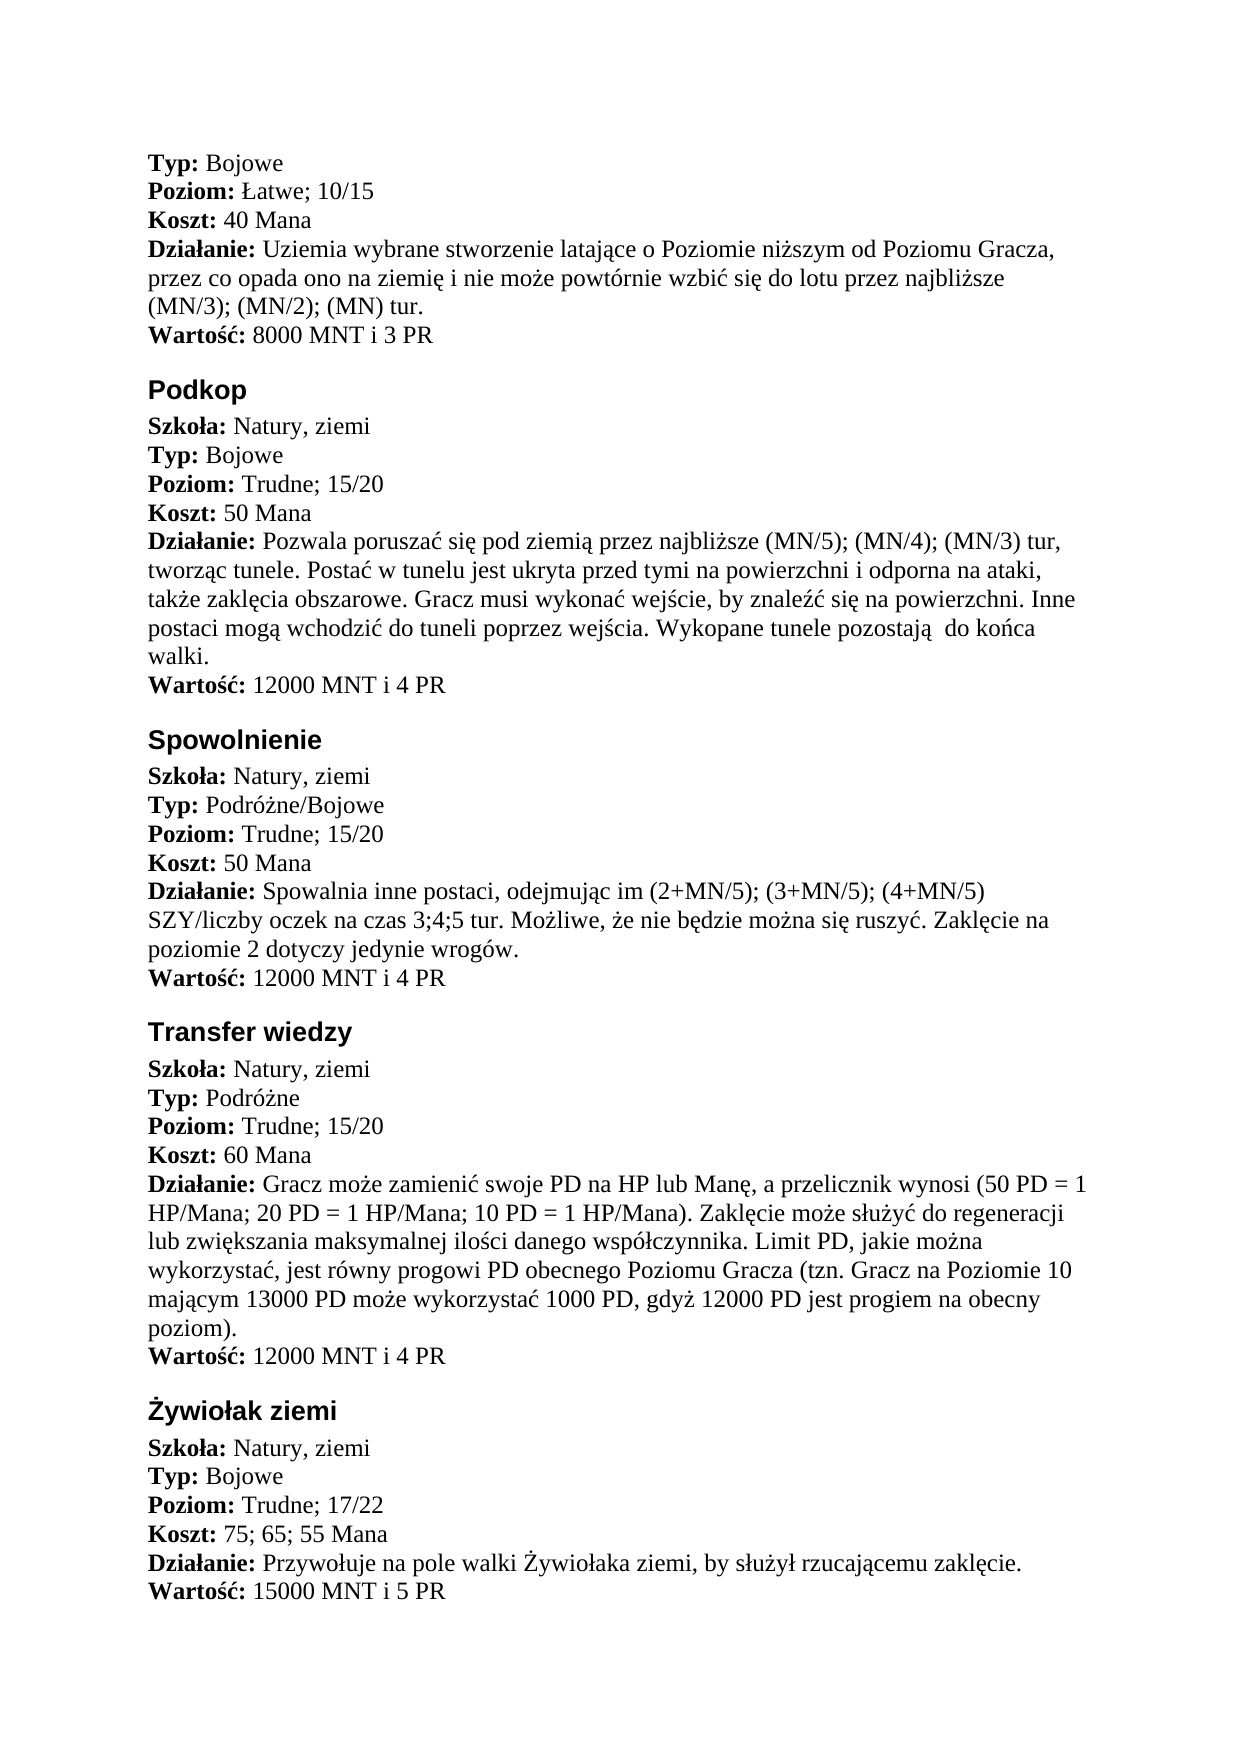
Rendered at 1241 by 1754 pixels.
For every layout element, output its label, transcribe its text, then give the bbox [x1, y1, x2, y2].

text Wartość: 12000 MNT i 4 PR [148, 963, 1093, 991]
text Wartość: 15000 MNT i 5 PR [148, 1576, 1093, 1605]
text Szkoła: Natury, ziemi [148, 1433, 1093, 1461]
text Koszt: 75; 65; 55 Mana [148, 1519, 1093, 1548]
text Typ: Podróżne [148, 1083, 1093, 1111]
text Poziom: Łatwe; 10/15 [148, 176, 1093, 205]
text Typ: Bojowe [148, 148, 1093, 176]
text Poziom: Trudne; 17/22 [148, 1490, 1093, 1519]
text Szkoła: Natury, ziemi [148, 1054, 1093, 1083]
subtitle Żywiołak ziemi [148, 1395, 1093, 1426]
text Wartość: 8000 MNT i 3 PR [148, 320, 1093, 349]
text Działanie: Uziemia wybrane stworzenie latające o Poziomie niższym od Poziomu Gracza, przez co opada ono na ziemię i nie może powtórnie wzbić się do lotu przez najbliższe (MN/3); (MN/2); (MN) tur. [148, 234, 1093, 320]
subtitle Spowolnienie [148, 724, 1093, 755]
text Koszt: 50 Mana [148, 848, 1093, 876]
text Poziom: Trudne; 15/20 [148, 469, 1093, 498]
text Poziom: Trudne; 15/20 [148, 1111, 1093, 1140]
text Poziom: Trudne; 15/20 [148, 819, 1093, 848]
text Działanie: Pozwala poruszać się pod ziemią przez najbliższe (MN/5); (MN/4); (MN/3) tur, tworząc tunele. Postać w tunelu jest ukryta przed tymi na powierzchni i odporna na ataki, także zaklęcia obszarowe. Gracz musi wykonać wejście, by znaleźć się na powierzchni. Inne postaci mogą wchodzić do tuneli poprzez wejścia. Wykopane tunele pozostają do końca walki. [148, 526, 1093, 670]
text Koszt: 50 Mana [148, 498, 1093, 526]
text Działanie: Spowalnia inne postaci, odejmując im (2+MN/5); (3+MN/5); (4+MN/5) SZY/liczby oczek na czas 3;4;5 tur. Możliwe, że nie będzie można się ruszyć. Zaklęcie na poziomie 2 dotyczy jedynie wrogów. [148, 876, 1093, 963]
text Typ: Bojowe [148, 1461, 1093, 1490]
text Działanie: Gracz może zamienić swoje PD na HP lub Manę, a przelicznik wynosi (50 PD = 1 HP/Mana; 20 PD = 1 HP/Mana; 10 PD = 1 HP/Mana). Zaklęcie może służyć do regeneracji lub zwiększania maksymalnej ilości danego współczynnika. Limit PD, jakie można wykorzystać, jest równy progowi PD obecnego Poziomu Gracza (tzn. Gracz na Poziomie 10 mającym 13000 PD może wykorzystać 1000 PD, gdyż 12000 PD jest progiem na obecny poziom). [148, 1169, 1093, 1341]
text Szkoła: Natury, ziemi [148, 761, 1093, 790]
text Wartość: 12000 MNT i 4 PR [148, 670, 1093, 699]
text Wartość: 12000 MNT i 4 PR [148, 1341, 1093, 1370]
text Typ: Bojowe [148, 440, 1093, 469]
text Szkoła: Natury, ziemi [148, 411, 1093, 440]
text Działanie: Przywołuje na pole walki Żywiołaka ziemi, by służył rzucającemu zaklęcie. [148, 1548, 1093, 1576]
text Koszt: 60 Mana [148, 1140, 1093, 1169]
subtitle Transfer wiedzy [148, 1016, 1093, 1048]
text Typ: Podróżne/Bojowe [148, 790, 1093, 819]
subtitle Podkop [148, 374, 1093, 405]
text Koszt: 40 Mana [148, 205, 1093, 234]
